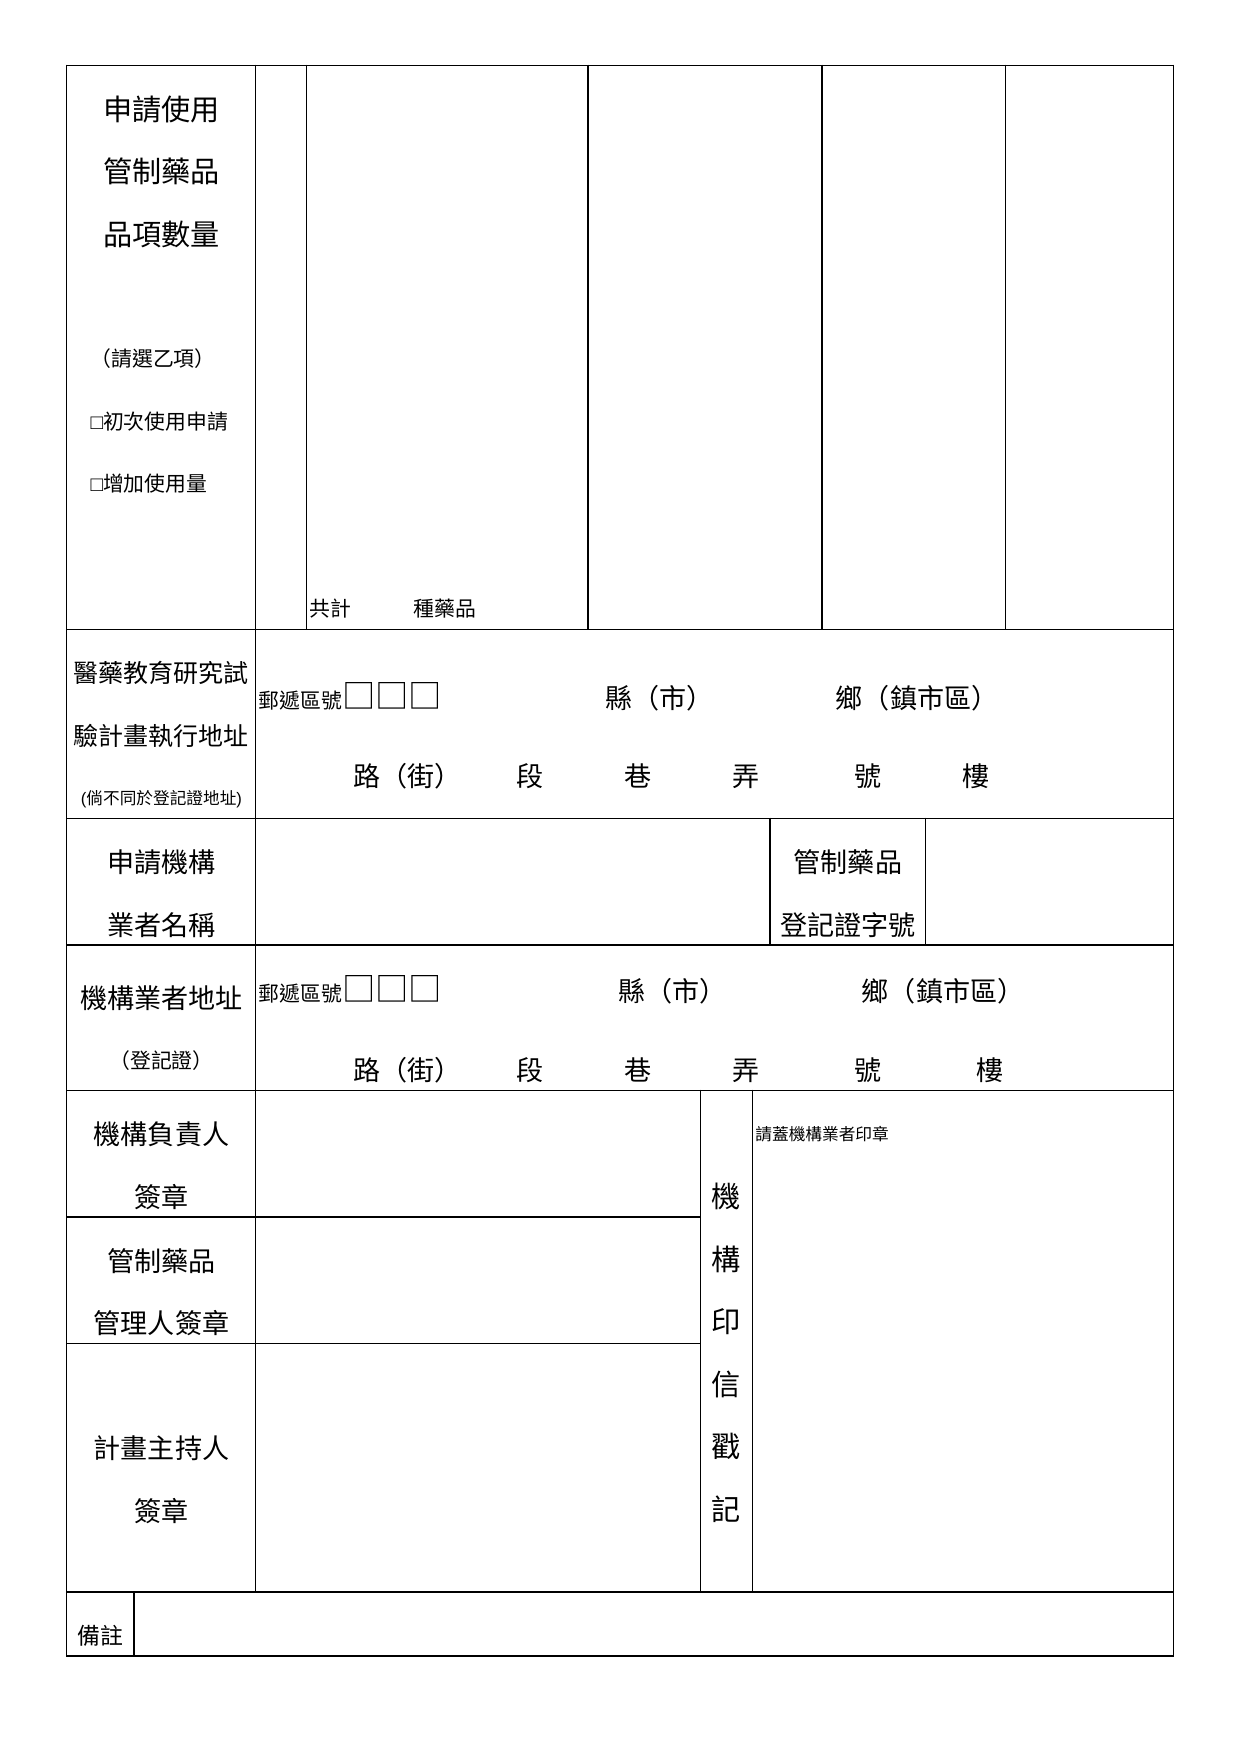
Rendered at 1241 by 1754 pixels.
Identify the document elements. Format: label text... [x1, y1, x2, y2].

table_cell 申請機構 業者名稱 [67, 819, 255, 944]
table_cell [1006, 66, 1173, 628]
table_cell [135, 1593, 1173, 1655]
table_cell 管制藥品 登記證字號 [771, 819, 925, 944]
table_cell 備註 [67, 1593, 133, 1655]
table_cell 郵遞區號□□□ 縣（市） 鄉（鎮市區） 路（街） 段 巷 弄 號 樓 [256, 946, 1173, 1089]
table_cell [256, 66, 306, 628]
table_cell 管制藥品 管理人簽章 [67, 1218, 255, 1343]
table_cell [256, 1218, 700, 1343]
table_cell 郵遞區號□□□ 縣（市） 鄉（鎮市區） 路（街） 段 巷 弄 號 樓 [256, 630, 1173, 818]
table_cell [256, 1344, 700, 1591]
table_cell 請蓋機構業者印章 [753, 1091, 1173, 1591]
table_cell 醫藥教育研究試驗計畫執行地址 (倘不同於登記證地址) [67, 630, 255, 818]
table_cell [823, 66, 1005, 628]
table_cell 機構印信戳記 [701, 1091, 752, 1591]
table_cell [256, 1091, 700, 1216]
table_cell [926, 819, 1173, 944]
table_cell 機構負責人 簽章 [67, 1091, 255, 1216]
table_cell 共計 種藥品 [307, 66, 587, 628]
table_cell 計畫主持人 簽章 [67, 1344, 255, 1591]
table_cell 申請使用 管制藥品 品項數量 （請選乙項） □初次使用申請 □增加使用量 [67, 66, 255, 628]
table_cell 機構業者地址 （登記證） [67, 946, 255, 1089]
table_cell [256, 819, 769, 944]
table_cell [589, 66, 821, 628]
